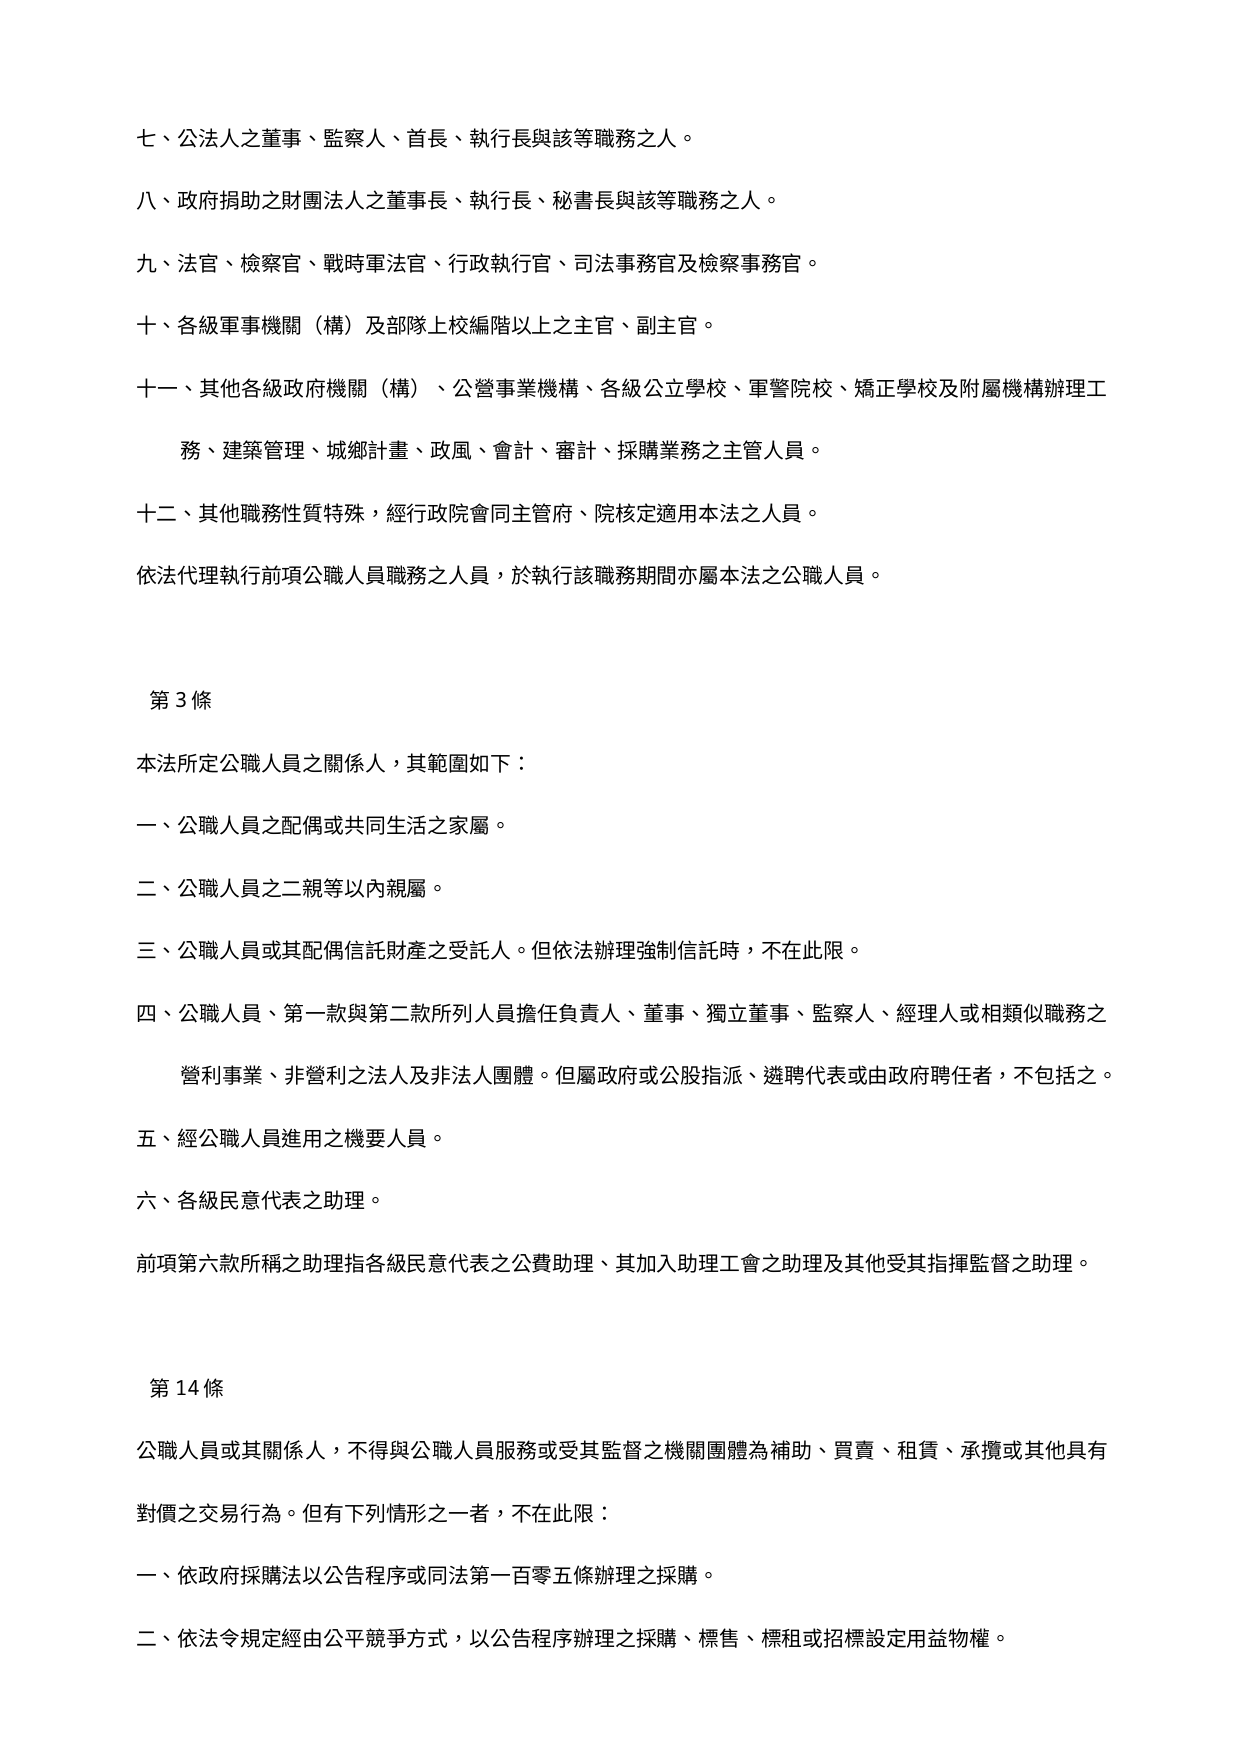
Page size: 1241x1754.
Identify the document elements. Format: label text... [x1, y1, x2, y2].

text 公職人員或其關係人，不得與公職人員服務或受其監督之機關團體為補助、買賣、租賃、承攬或其他具有對價之交易行為。但有下列情形之一者，不在此限： [136, 1408, 1110, 1533]
text 六、各級民意代表之助理。 [136, 1158, 1110, 1221]
text 一、公職人員之配偶或共同生活之家屬。 [136, 783, 1110, 846]
text 第3條 [62, 658, 1204, 721]
text 二、公職人員之二親等以內親屬。 [136, 846, 1110, 908]
text 本法所定公職人員之關係人，其範圍如下： [136, 721, 1110, 783]
text 四、公職人員、第一款與第二款所列人員擔任負責人、董事、獨立董事、監察人、經理人或相類似職務之營利事業、非營利之法人及非法人團體。但屬政府或公股指派、遴聘代表或由政府聘任者，不包括之。 [136, 971, 1110, 1096]
text 第14條 [62, 1346, 1204, 1408]
text 八、政府捐助之財團法人之董事長、執行長、秘書長與該等職務之人。 [136, 158, 1110, 221]
text 十二、其他職務性質特殊，經行政院會同主管府、院核定適用本法之人員。 [136, 471, 1110, 533]
text 九、法官、檢察官、戰時軍法官、行政執行官、司法事務官及檢察事務官。 [136, 221, 1110, 283]
text 前項第六款所稱之助理指各級民意代表之公費助理、其加入助理工會之助理及其他受其指揮監督之助理。 [136, 1221, 1110, 1283]
text 十一、其他各級政府機關（構）、公營事業機構、各級公立學校、軍警院校、矯正學校及附屬機構辦理工務、建築管理、城鄉計畫、政風、會計、審計、採購業務之主管人員。 [136, 346, 1110, 471]
text 一、依政府採購法以公告程序或同法第一百零五條辦理之採購。 [136, 1533, 1110, 1596]
text 三、公職人員或其配偶信託財產之受託人。但依法辦理強制信託時，不在此限。 [136, 908, 1110, 971]
text 依法代理執行前項公職人員職務之人員，於執行該職務期間亦屬本法之公職人員。 [136, 533, 1110, 596]
text 七、公法人之董事、監察人、首長、執行長與該等職務之人。 [136, 96, 1110, 158]
text 十、各級軍事機關（構）及部隊上校編階以上之主官、副主官。 [136, 283, 1110, 346]
text 五、經公職人員進用之機要人員。 [136, 1096, 1110, 1158]
text 二、依法令規定經由公平競爭方式，以公告程序辦理之採購、標售、標租或招標設定用益物權。 [136, 1596, 1110, 1658]
